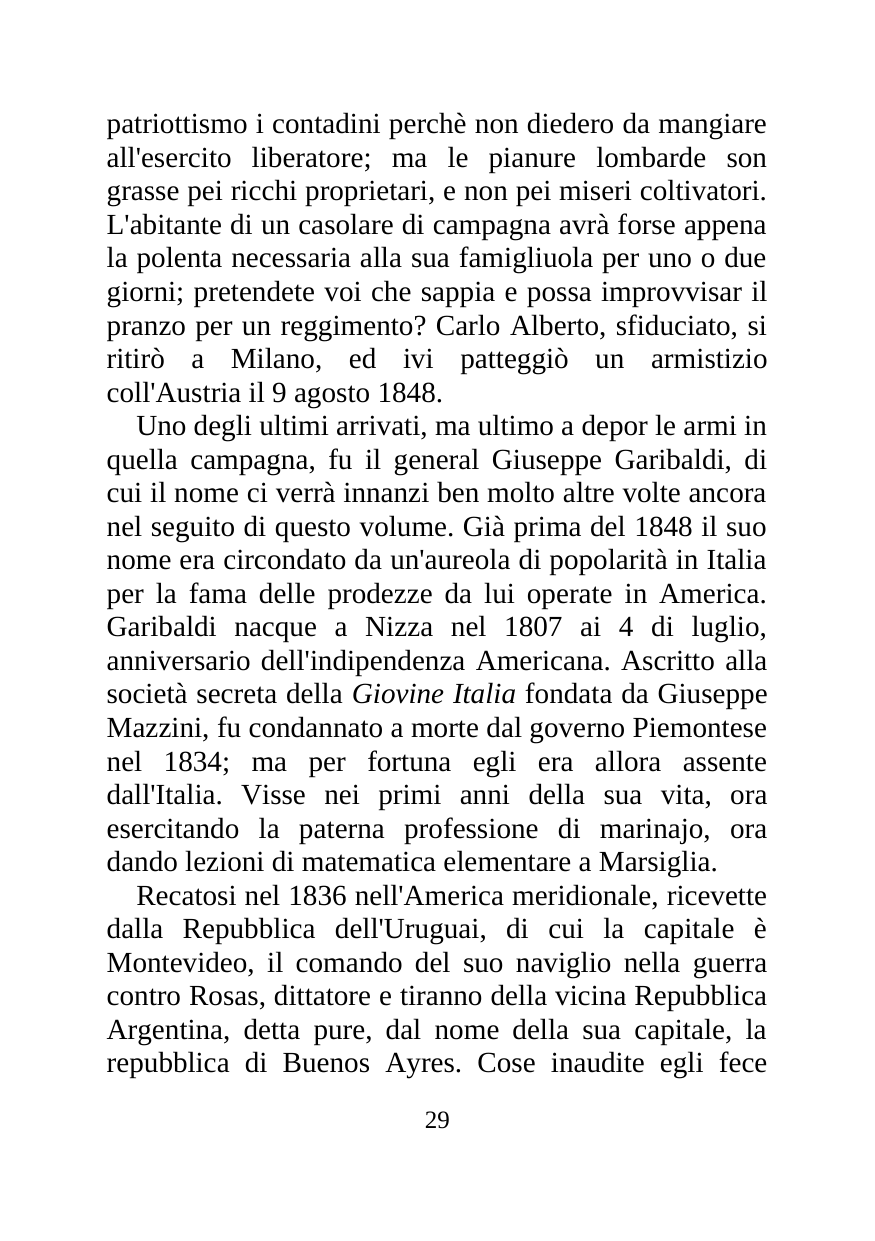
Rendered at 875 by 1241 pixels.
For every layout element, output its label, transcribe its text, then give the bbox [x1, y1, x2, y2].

text Uno degli ultimi arrivati, ma ultimo a depor le armi in quella campagna, fu il general Giuseppe Garibaldi, di cui il nome ci verrà innanzi ben molto altre volte ancora nel seguito di questo volume. Già prima del 1848 il suo nome era circondato da un'aureola di popolarità in Italia per la fama delle prodezze da lui operate in America. Garibaldi nacque a Nizza nel 1807 ai 4 di luglio, anniversario dell'indipendenza Americana. Ascritto alla società secreta della Giovine Italia fondata da Giuseppe Mazzini, fu condannato a morte dal governo Piemontese nel 1834; ma per fortuna egli era allora assente dall'Italia. Visse nei primi anni della sua vita, ora esercitando la paterna professione di marinajo, ora dando lezioni di matematica elementare a Marsiglia. [106, 408, 768, 878]
text patriottismo i contadini perchè non diedero da mangiare all'esercito liberatore; ma le pianure lombarde son grasse pei ricchi proprietari, e non pei miseri coltivatori. L'abitante di un casolare di campagna avrà forse appena la polenta necessaria alla sua famigliuola per uno o due giorni; pretendete voi che sappia e possa improvvisar il pranzo per un reggimento? Carlo Alberto, sfiduciato, si ritirò a Milano, ed ivi patteggiò un armistizio coll'Austria il 9 agosto 1848. [106, 106, 768, 408]
text Recatosi nel 1836 nell'America meridionale, ricevette dalla Repubblica dell'Uruguai, di cui la capitale è Montevideo, il comando del suo naviglio nella guerra contro Rosas, dittatore e tiranno della vicina Repubblica Argentina, detta pure, dal nome della sua capitale, la repubblica di Buenos Ayres. Cose inaudite egli fece [106, 878, 768, 1079]
